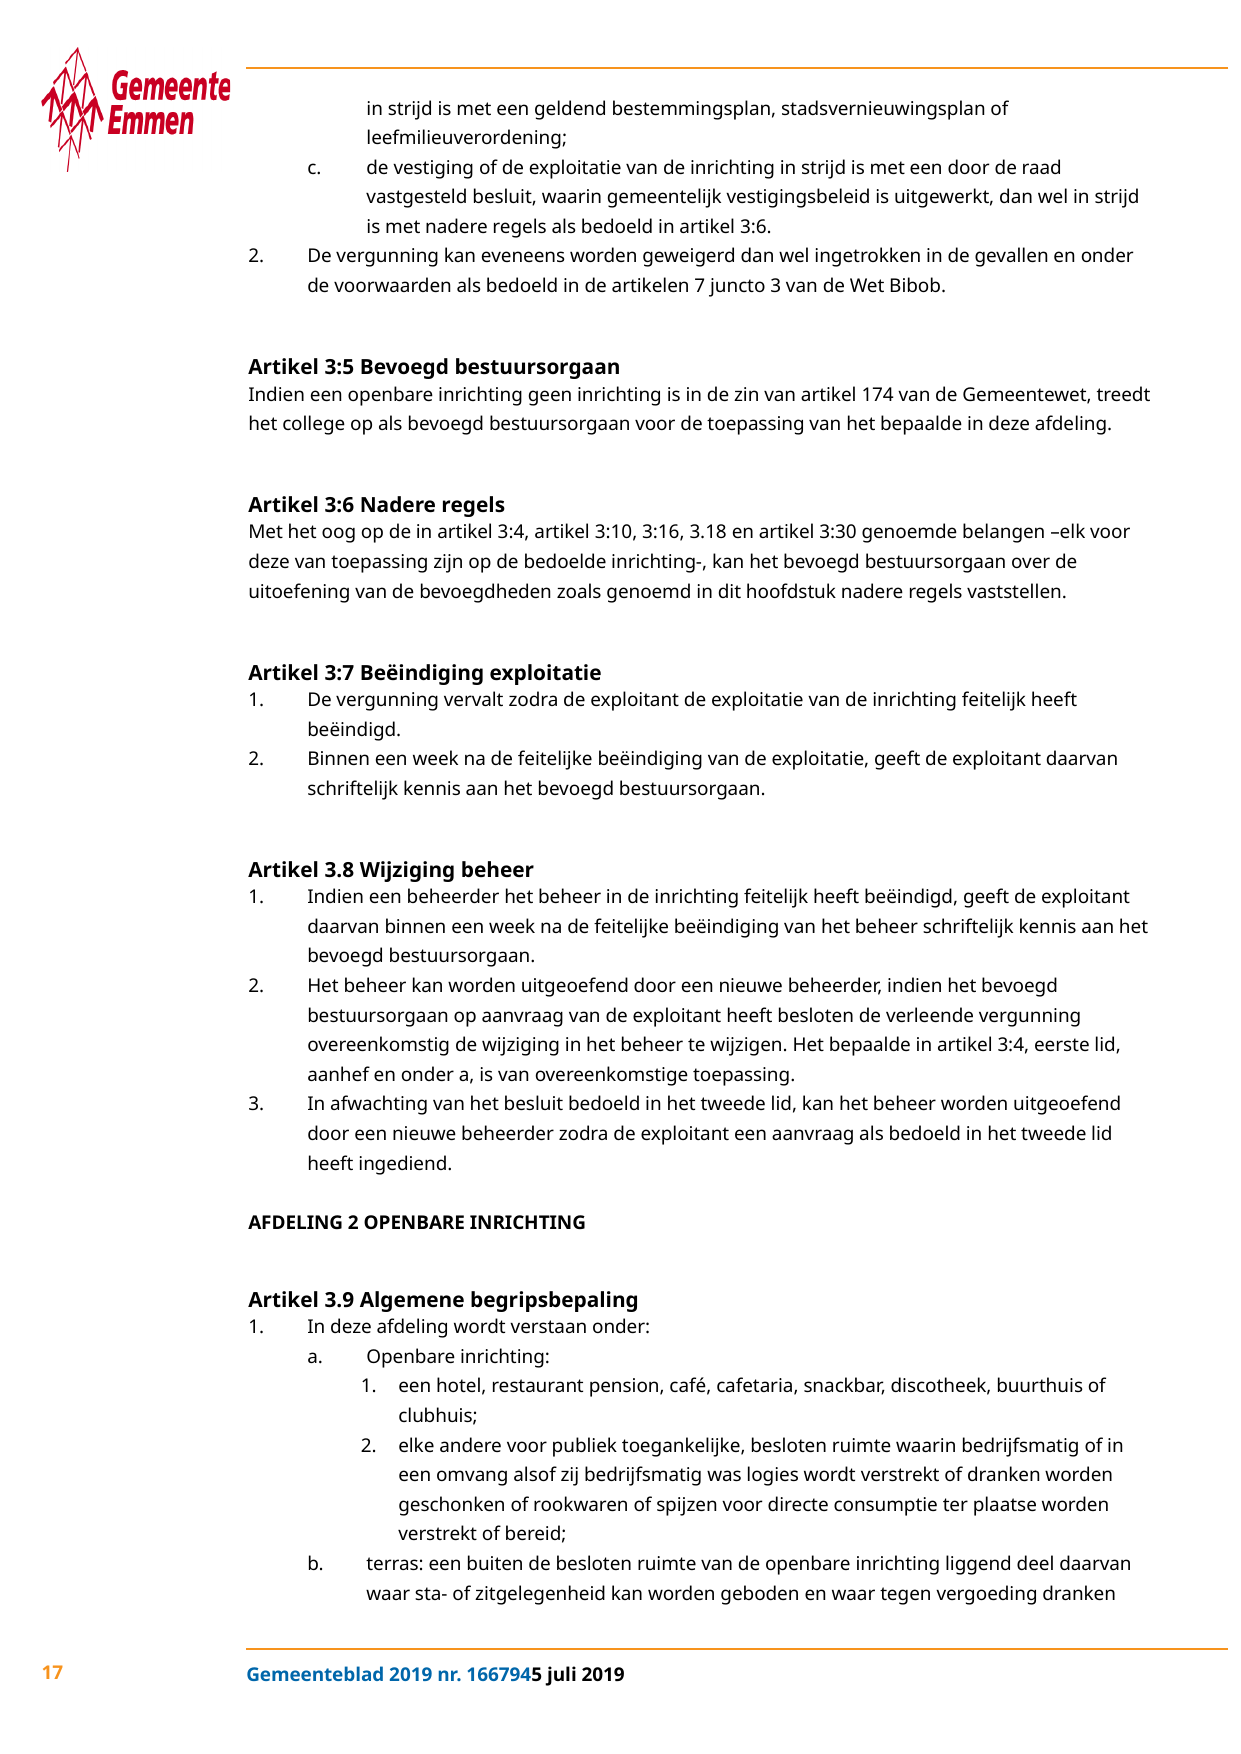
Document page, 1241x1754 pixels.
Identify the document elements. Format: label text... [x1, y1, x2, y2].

list terras: een buiten de besloten ruimte van de openbare inrichting liggend deel daarvan waar sta- of zitgelegenheid kan worden geboden en waar tegen vergoeding dranken [307, 1550, 1152, 1606]
list een hotel, restaurant pension, café, cafetaria, snackbar, discotheek, buurthuis of clubhuis; [361, 1373, 1152, 1428]
list Binnen een week na de feitelijke beëindiging van de exploitatie, geeft de exploitant daarvan schriftelijk kennis aan het bevoegd bestuursorgaan. [248, 746, 1152, 801]
text Artikel 3:6 Nadere regels [248, 490, 1152, 519]
text Indien een openbare inrichting geen inrichting is in de zin van artikel 174 van de Gemeentewet, treedt het college op als bevoegd bestuursorgaan voor de toepassing van het bepaalde in deze afdeling. [248, 381, 1152, 436]
list in strijd is met een geldend bestemmingsplan, stadsvernieuwingsplan of leefmilieuverordening; [307, 95, 1152, 150]
list de vestiging of de exploitatie van de inrichting in strijd is met een door de raad vastgesteld besluit, waarin gemeentelijk vestigingsbeleid is uitgewerkt, dan wel in strijd is met nadere regels als bedoeld in artikel 3:6. [307, 154, 1152, 239]
list elke andere voor publiek toegankelijke, besloten ruimte waarin bedrijfsmatig of in een omvang alsof zij bedrijfsmatig was logies wordt verstrekt of dranken worden geschonken of rookwaren of spijzen voor directe consumptie ter plaatse worden verstrekt of bereid; [361, 1432, 1152, 1546]
list De vergunning vervalt zodra de exploitant de exploitatie van de inrichting feitelijk heeft beëindigd. [248, 686, 1152, 742]
list In afwachting van het besluit bedoeld in het tweede lid, kan het beheer worden uitgeoefend door een nieuwe beheerder zodra de exploitant een aanvraag als bedoeld in het tweede lid heeft ingediend. [248, 1091, 1152, 1176]
picture [41, 47, 231, 172]
text Artikel 3:5 Bevoegd bestuursorgaan [248, 352, 1152, 381]
list De vergunning kan eveneens worden geweigerd dan wel ingetrokken in de gevallen en onder de voorwaarden als bedoeld in de artikelen 7 juncto 3 van de Wet Bibob. [248, 243, 1152, 298]
text Met het oog op de in artikel 3:4, artikel 3:10, 3:16, 3.18 en artikel 3:30 genoemde belangen –elk voor deze van toepassing zijn op de bedoelde inrichting-, kan het bevoegd bestuursorgaan over de uitoefening van de bevoegdheden zoals genoemd in dit hoofdstuk nadere regels vaststellen. [248, 519, 1152, 604]
text Artikel 3.9 Algemene begripsbepaling [248, 1285, 1152, 1313]
text AFDELING 2 OPENBARE INRICHTING [248, 1209, 1152, 1235]
list In deze afdeling wordt verstaan onder: [248, 1313, 1152, 1339]
text Artikel 3:7 Beëindiging exploitatie [248, 658, 1152, 686]
list Openbare inrichting: [307, 1343, 1152, 1369]
list Indien een beheerder het beheer in de inrichting feitelijk heeft beëindigd, geeft de exploitant daarvan binnen een week na de feitelijke beëindiging van het beheer schriftelijk kennis aan het bevoegd bestuursorgaan. [248, 883, 1152, 968]
text Artikel 3.8 Wijziging beheer [248, 855, 1152, 883]
list Het beheer kan worden uitgeoefend door een nieuwe beheerder, indien het bevoegd bestuursorgaan op aanvraag van de exploitant heeft besloten de verleende vergunning overeenkomstig de wijziging in het beheer te wijzigen. Het bepaalde in artikel 3:4, eerste lid, aanhef en onder a, is van overeenkomstige toepassing. [248, 972, 1152, 1087]
